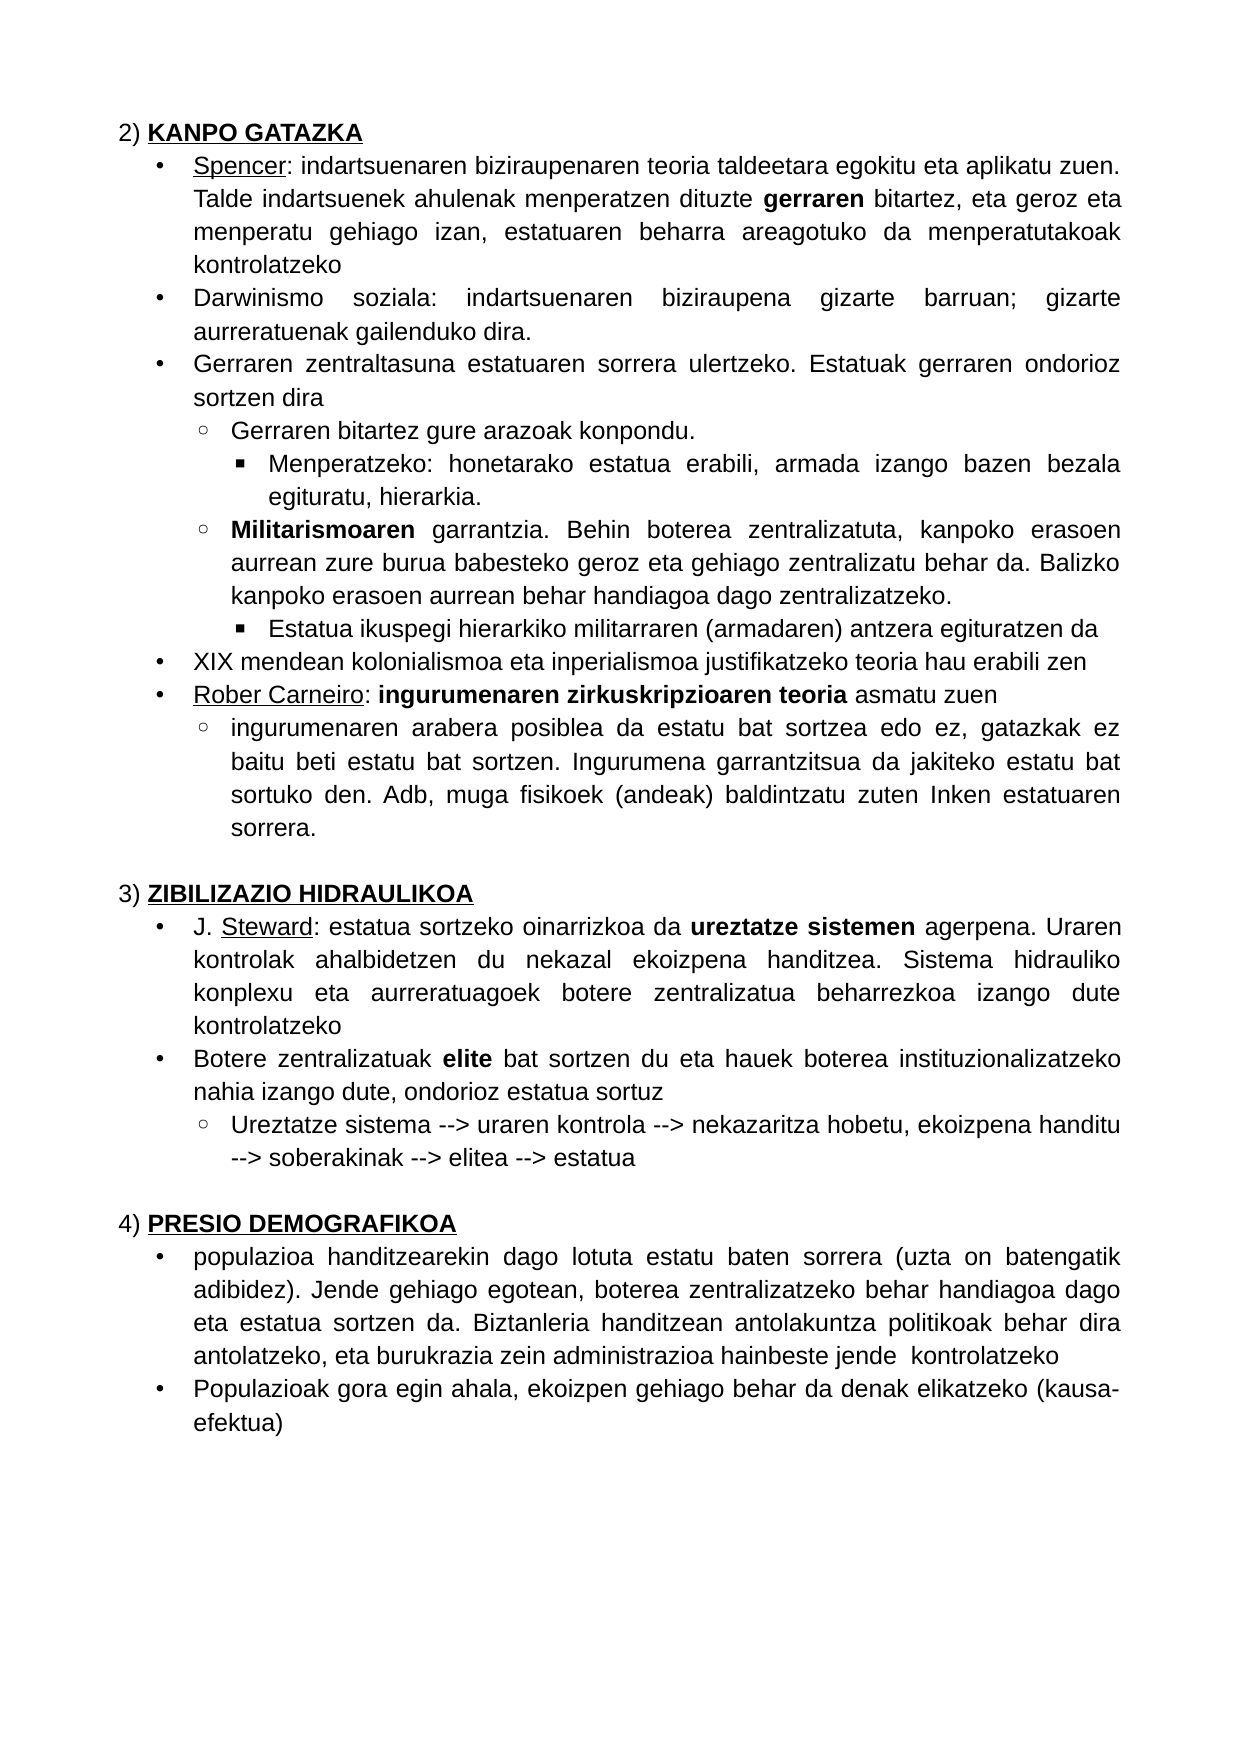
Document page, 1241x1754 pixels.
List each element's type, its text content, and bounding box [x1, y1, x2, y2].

text 2) KANPO GATAZKA [118, 118, 1122, 147]
list Populazioak gora egin ahala, ekoizpen gehiago behar da denak elikatzeko (kausa-efektua) [156, 1374, 1122, 1436]
list Ureztatze sistema --> uraren kontrola --> nekazaritza hobetu, ekoizpena handitu --> soberakinak --> elitea --> estatua [193, 1110, 1122, 1172]
list Spencer: indartsuenaren biziraupenaren teoria taldeetara egokitu eta aplikatu zuen. Talde indartsuenek ahulenak menperatzen dituzte gerraren bitartez, eta geroz eta menperatu gehiago izan, estatuaren beharra areagotuko da menperatutakoak kontrolatzeko [156, 151, 1122, 279]
list Militarismoaren garrantzia. Behin boterea zentralizatuta, kanpoko erasoen aurrean zure burua babesteko geroz eta gehiago zentralizatu behar da. Balizko kanpoko erasoen aurrean behar handiagoa dago zentralizatzeko. [193, 515, 1122, 610]
text 3) ZIBILIZAZIO HIDRAULIKOA [118, 879, 1122, 907]
list Botere zentralizatuak elite bat sortzen du eta hauek boterea instituzionalizatzeko nahia izango dute, ondorioz estatua sortuz [156, 1044, 1122, 1106]
list XIX mendean kolonialismoa eta inperialismoa justifikatzeko teoria hau erabili zen [156, 647, 1122, 676]
list Estatua ikuspegi hierarkiko militarraren (armadaren) antzera egituratzen da [231, 614, 1122, 643]
list Menperatzeko: honetarako estatua erabili, armada izango bazen bezala egituratu, hierarkia. [231, 449, 1122, 511]
list J. Steward: estatua sortzeko oinarrizkoa da ureztatze sistemen agerpena. Uraren kontrolak ahalbidetzen du nekazal ekoizpena handitzea. Sistema hidrauliko konplexu eta aurreratuagoek botere zentralizatua beharrezkoa izango dute kontrolatzeko [156, 912, 1122, 1039]
text 4) PRESIO DEMOGRAFIKOA [118, 1209, 1122, 1238]
list Rober Carneiro: ingurumenaren zirkuskripzioaren teoria asmatu zuen [156, 680, 1122, 709]
list ingurumenaren arabera posiblea da estatu bat sortzea edo ez, gatazkak ez baitu beti estatu bat sortzen. Ingurumena garrantzitsua da jakiteko estatu bat sortuko den. Adb, muga fisikoek (andeak) baldintzatu zuten Inken estatuaren sorrera. [193, 713, 1122, 841]
list Gerraren zentraltasuna estatuaren sorrera ulertzeko. Estatuak gerraren ondorioz sortzen dira [156, 349, 1122, 411]
list Gerraren bitartez gure arazoak konpondu. [193, 416, 1122, 444]
list populazioa handitzearekin dago lotuta estatu baten sorrera (uzta on batengatik adibidez). Jende gehiago egotean, boterea zentralizatzeko behar handiagoa dago eta estatua sortzen da. Biztanleria handitzean antolakuntza politikoak behar dira antolatzeko, eta burukrazia zein administrazioa hainbeste jende kontrolatzeko [156, 1242, 1122, 1370]
list Darwinismo soziala: indartsuenaren biziraupena gizarte barruan; gizarte aurreratuenak gailenduko dira. [156, 283, 1122, 345]
